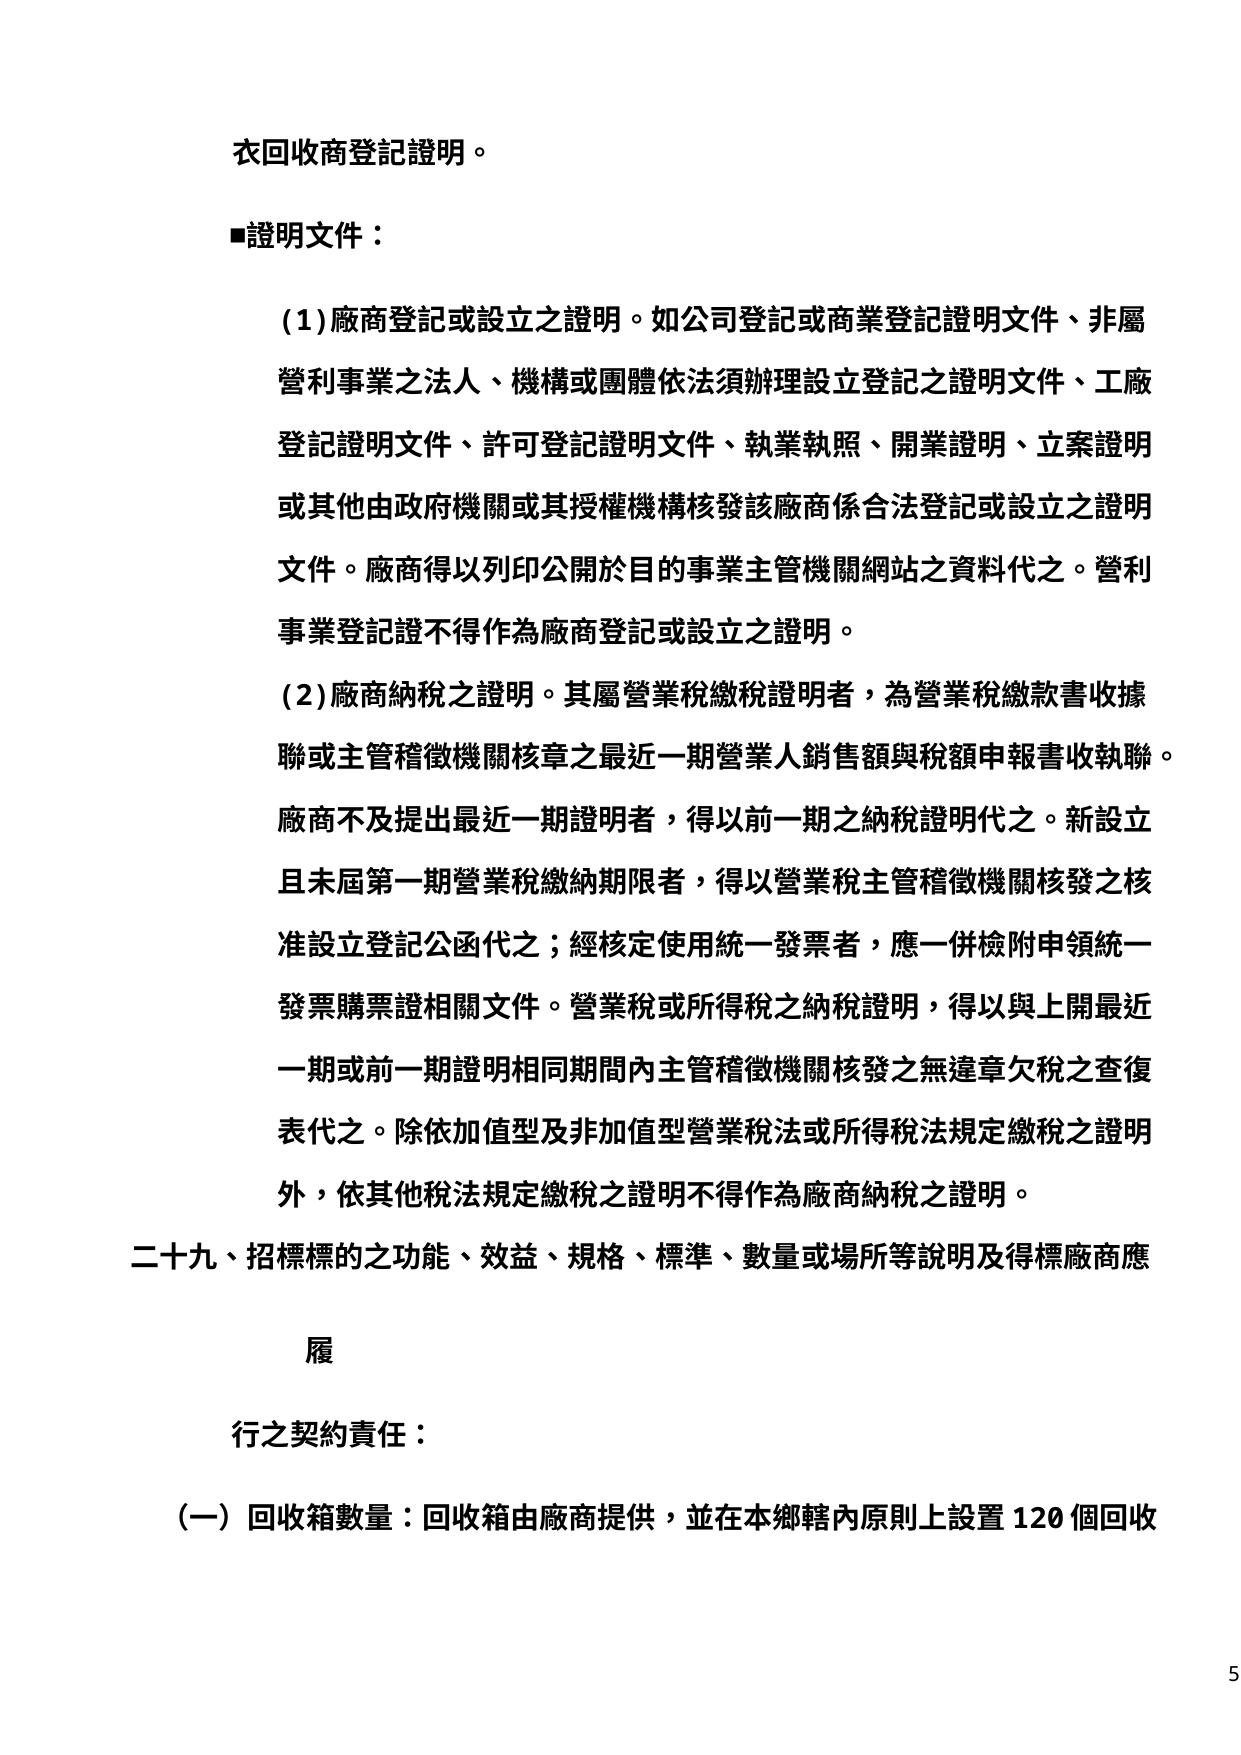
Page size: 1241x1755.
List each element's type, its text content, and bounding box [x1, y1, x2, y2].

text （一）回收箱數量：回收箱由廠商提供，並在本鄉轄內原則上設置120個回收 [160, 1474, 1169, 1537]
text (2)廠商納稅之證明。其屬營業稅繳稅證明者，為營業稅繳款書收據聯或主管稽徵機關核章之最近一期營業人銷售額與稅額申報書收執聯。廠商不及提出最近一期證明者，得以前一期之納稅證明代之。新設立且未屆第一期營業稅繳納期限者，得以營業稅主管稽徵機關核發之核准設立登記公函代之；經核定使用統一發票者，應一併檢附申領統一發票購票證相關文件。營業稅或所得稅之納稅證明，得以與上開最近一期或前一期證明相同期間內主管稽徵機關核發之無違章欠稅之查復表代之。除依加值型及非加值型營業稅法或所得稅法規定繳稅之證明外，依其他稅法規定繳稅之證明不得作為廠商納稅之證明。 [278, 651, 1169, 1213]
text 二十九、招標標的之功能、效益、規格、標準、數量或場所等說明及得標廠商應履 [130, 1213, 1169, 1370]
text 衣回收商登記證明。 [159, 109, 1169, 171]
text 行之契約責任： [231, 1391, 1169, 1453]
text ■證明文件： [159, 192, 1169, 255]
text (1)廠商登記或設立之證明。如公司登記或商業登記證明文件、非屬營利事業之法人、機構或團體依法須辦理設立登記之證明文件、工廠登記證明文件、許可登記證明文件、執業執照、開業證明、立案證明或其他由政府機關或其授權機構核發該廠商係合法登記或設立之證明文件。廠商得以列印公開於目的事業主管機關網站之資料代之。營利事業登記證不得作為廠商登記或設立之證明。 [278, 276, 1169, 651]
